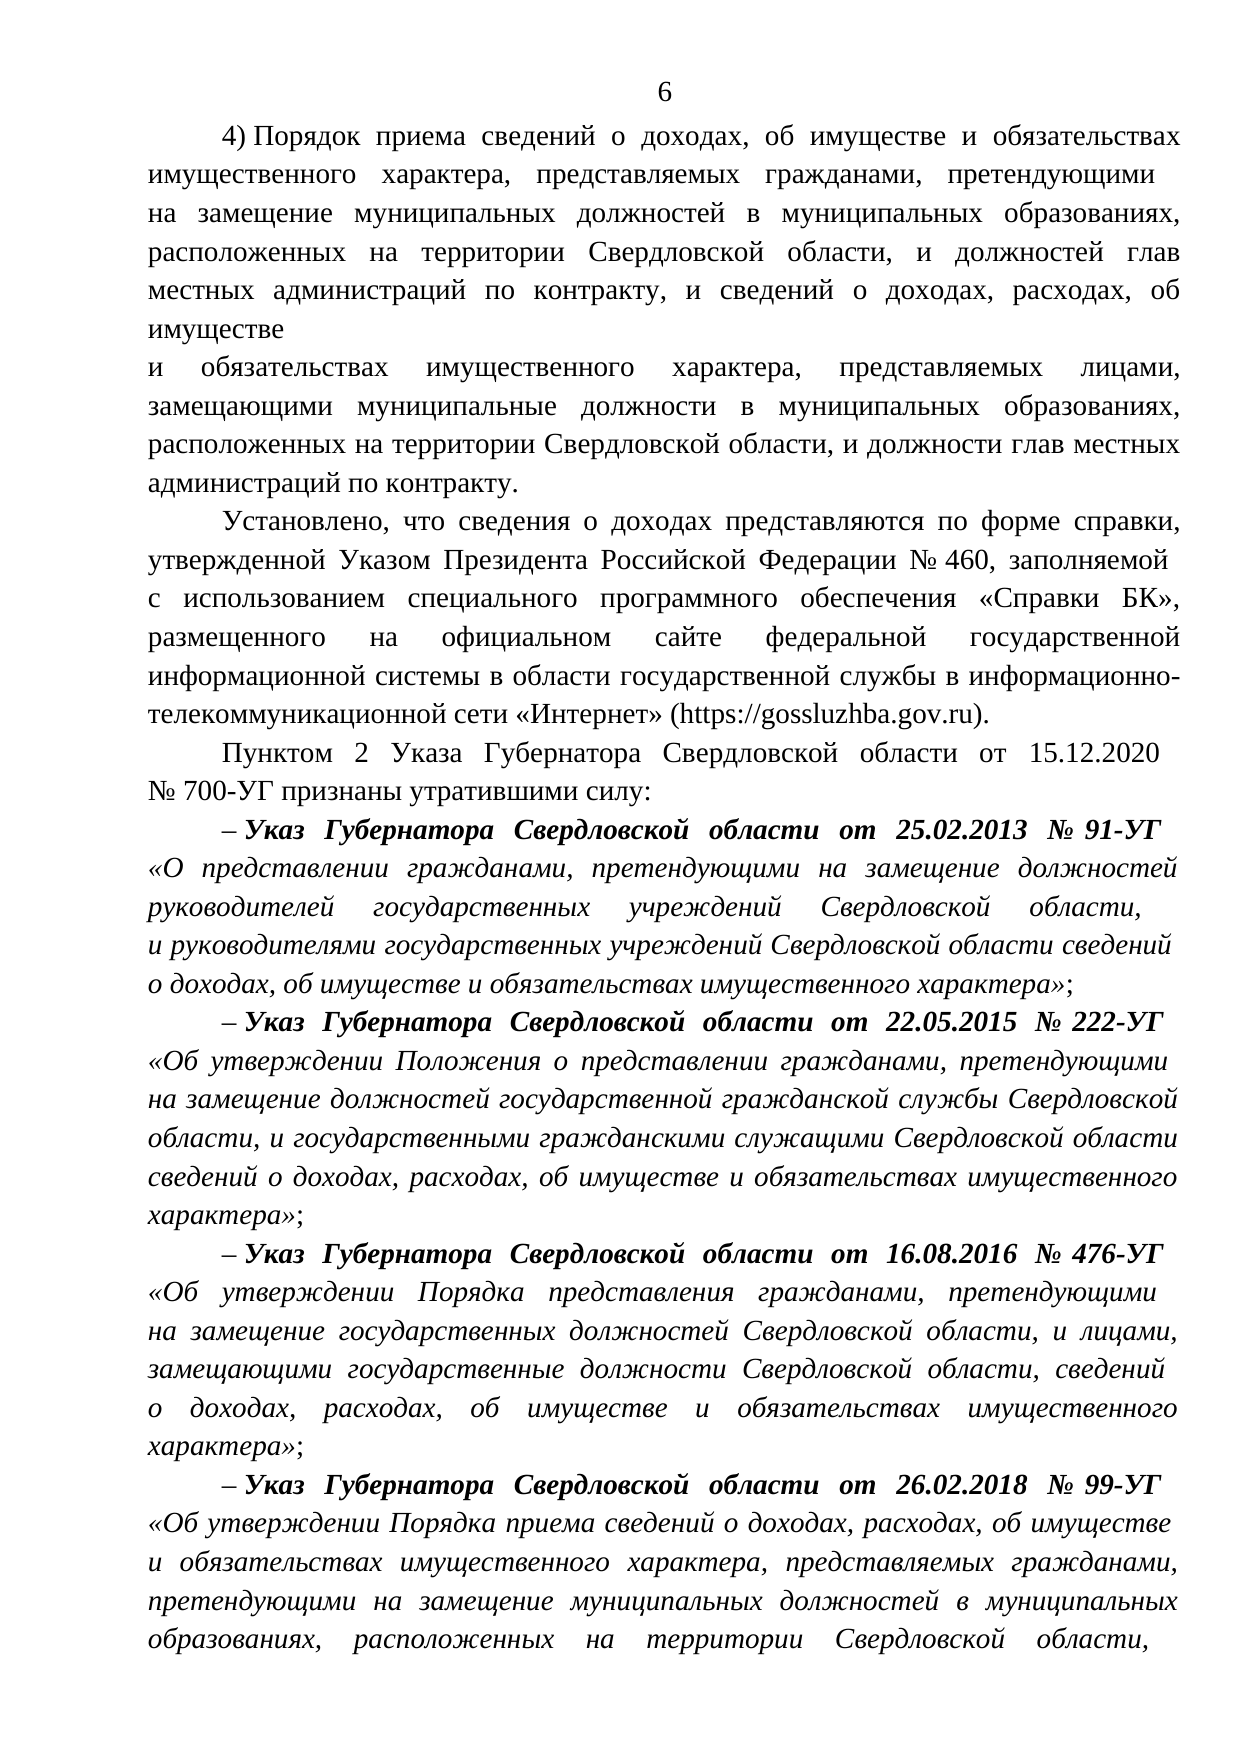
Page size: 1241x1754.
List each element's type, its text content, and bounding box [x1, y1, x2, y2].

text 4) Порядок приема сведений о доходах, об имуществе и обязательствах имущественного характера, представляемых гражданами, претендующими на замещение муниципальных должностей в муниципальных образованиях, расположенных на территории Свердловской области, и должностей глав местных администраций по контракту, и сведений о доходах, расходах, об имуществе и обязательствах имущественного характера, представляемых лицами, замещающими муниципальные должности в муниципальных образованиях, расположенных на территории Свердловской области, и должности глав местных администраций по контракту. [148, 118, 1181, 498]
text Установлено, что сведения о доходах представляются по форме справки, утвержденной Указом Президента Российской Федерации № 460, заполняемой с использованием специального программного обеспечения «Справки БК», размещенного на официальном сайте федеральной государственной информационной системы в области государственной службы в информационно-телекоммуникационной сети «Интернет» (https://gossluzhba.gov.ru). [148, 503, 1181, 730]
text – Указ Губернатора Свердловской области от 16.08.2016 № 476-УГ «Об утверждении Порядка представления гражданами, претендующими на замещение государственных должностей Свердловской области, и лицами, замещающими государственные должности Свердловской области, сведений о доходах, расходах, об имуществе и обязательствах имущественного характера»; [148, 1236, 1181, 1462]
text Пунктом 2 Указа Губернатора Свердловской области от 15.12.2020 № 700-УГ признаны утратившими силу: [148, 735, 1181, 807]
text – Указ Губернатора Свердловской области от 22.05.2015 № 222-УГ «Об утверждении Положения о представлении гражданами, претендующими на замещение должностей государственной гражданской службы Свердловской области, и государственными гражданскими служащими Свердловской области сведений о доходах, расходах, об имуществе и обязательствах имущественного характера»; [148, 1004, 1181, 1231]
text – Указ Губернатора Свердловской области от 25.02.2013 № 91-УГ «О представлении гражданами, претендующими на замещение должностей руководителей государственных учреждений Свердловской области, и руководителями государственных учреждений Свердловской области сведений о доходах, об имуществе и обязательствах имущественного характера»; [148, 812, 1181, 999]
text – Указ Губернатора Свердловской области от 26.02.2018 № 99-УГ «Об утверждении Порядка приема сведений о доходах, расходах, об имуществе и обязательствах имущественного характера, представляемых гражданами, претендующими на замещение муниципальных должностей в муниципальных образованиях, расположенных на территории Свердловской области, [148, 1467, 1181, 1655]
